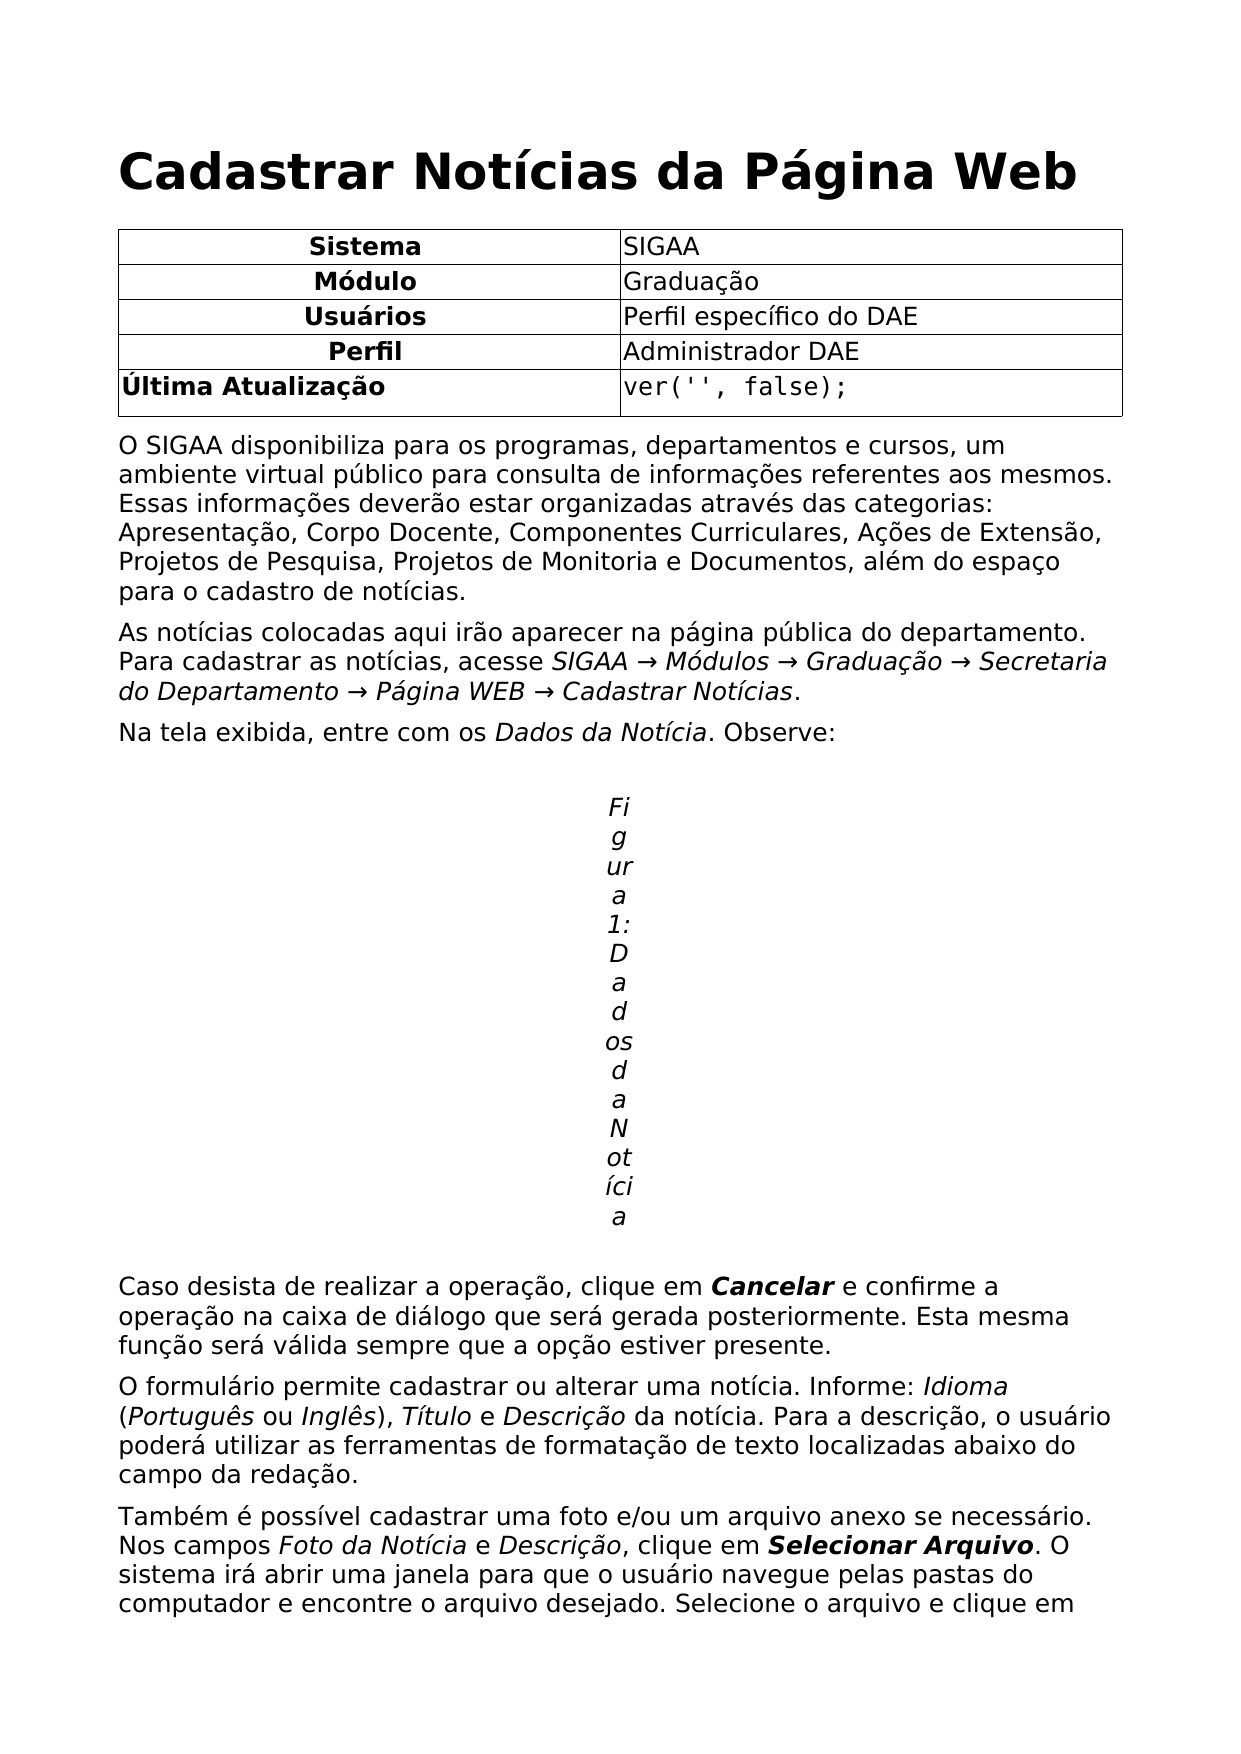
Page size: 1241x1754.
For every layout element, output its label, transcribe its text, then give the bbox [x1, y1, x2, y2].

text O formulário permite cadastrar ou alterar uma notícia. Informe: Idioma (Português ou Inglês), Título e Descrição da notícia. Para a descrição, o usuário poderá utilizar as ferramentas de formatação de texto localizadas abaixo do campo da redação. [118, 1373, 1122, 1489]
text Caso desista de realizar a operação, clique em Cancelar e confirme a operação na caixa de diálogo que será gerada posteriormente. Esta mesma função será válida sempre que a opção estiver presente. [118, 1273, 1122, 1360]
text Figura 1: Dados da Notícia [603, 772, 637, 1231]
text O SIGAA disponibiliza para os programas, departamentos e cursos, um ambiente virtual público para consulta de informações referentes aos mesmos. Essas informações deverão estar organizadas através das categorias: Apresentação, Corpo Docente, Componentes Curriculares, Ações de Extensão, Projetos de Pesquisa, Projetos de Monitoria e Documentos, além do espaço para o cadastro de notícias. [118, 431, 1122, 606]
text As notícias colocadas aqui irão aparecer na página pública do departamento. Para cadastrar as notícias, acesse SIGAA → Módulos → Graduação → Secretaria do Departamento → Página WEB → Cadastrar Notícias. [118, 618, 1122, 706]
table_cell ver('', false); [621, 370, 1122, 416]
table_cell Última Atualização [119, 370, 620, 416]
table_cell Módulo [119, 265, 620, 299]
table_cell Graduação [621, 265, 1122, 299]
text Também é possível cadastrar uma foto e/ou um arquivo anexo se necessário. Nos campos Foto da Notícia e Descrição, clique em Selecionar Arquivo. O sistema irá abrir uma janela para que o usuário navegue pelas pastas do computador e encontre o arquivo desejado. Selecione o arquivo e clique em [118, 1502, 1122, 1618]
table_cell Usuários [119, 300, 620, 334]
table_header SIGAA [621, 230, 1122, 264]
text Na tela exibida, entre com os Dados da Notícia. Observe: [118, 718, 1122, 747]
table_header Sistema [119, 230, 620, 264]
subtitle Cadastrar Notícias da Página Web [118, 143, 1122, 201]
table_cell Administrador DAE [621, 335, 1122, 369]
table_cell Perfil [119, 335, 620, 369]
table_cell Perfil específico do DAE [621, 300, 1122, 334]
